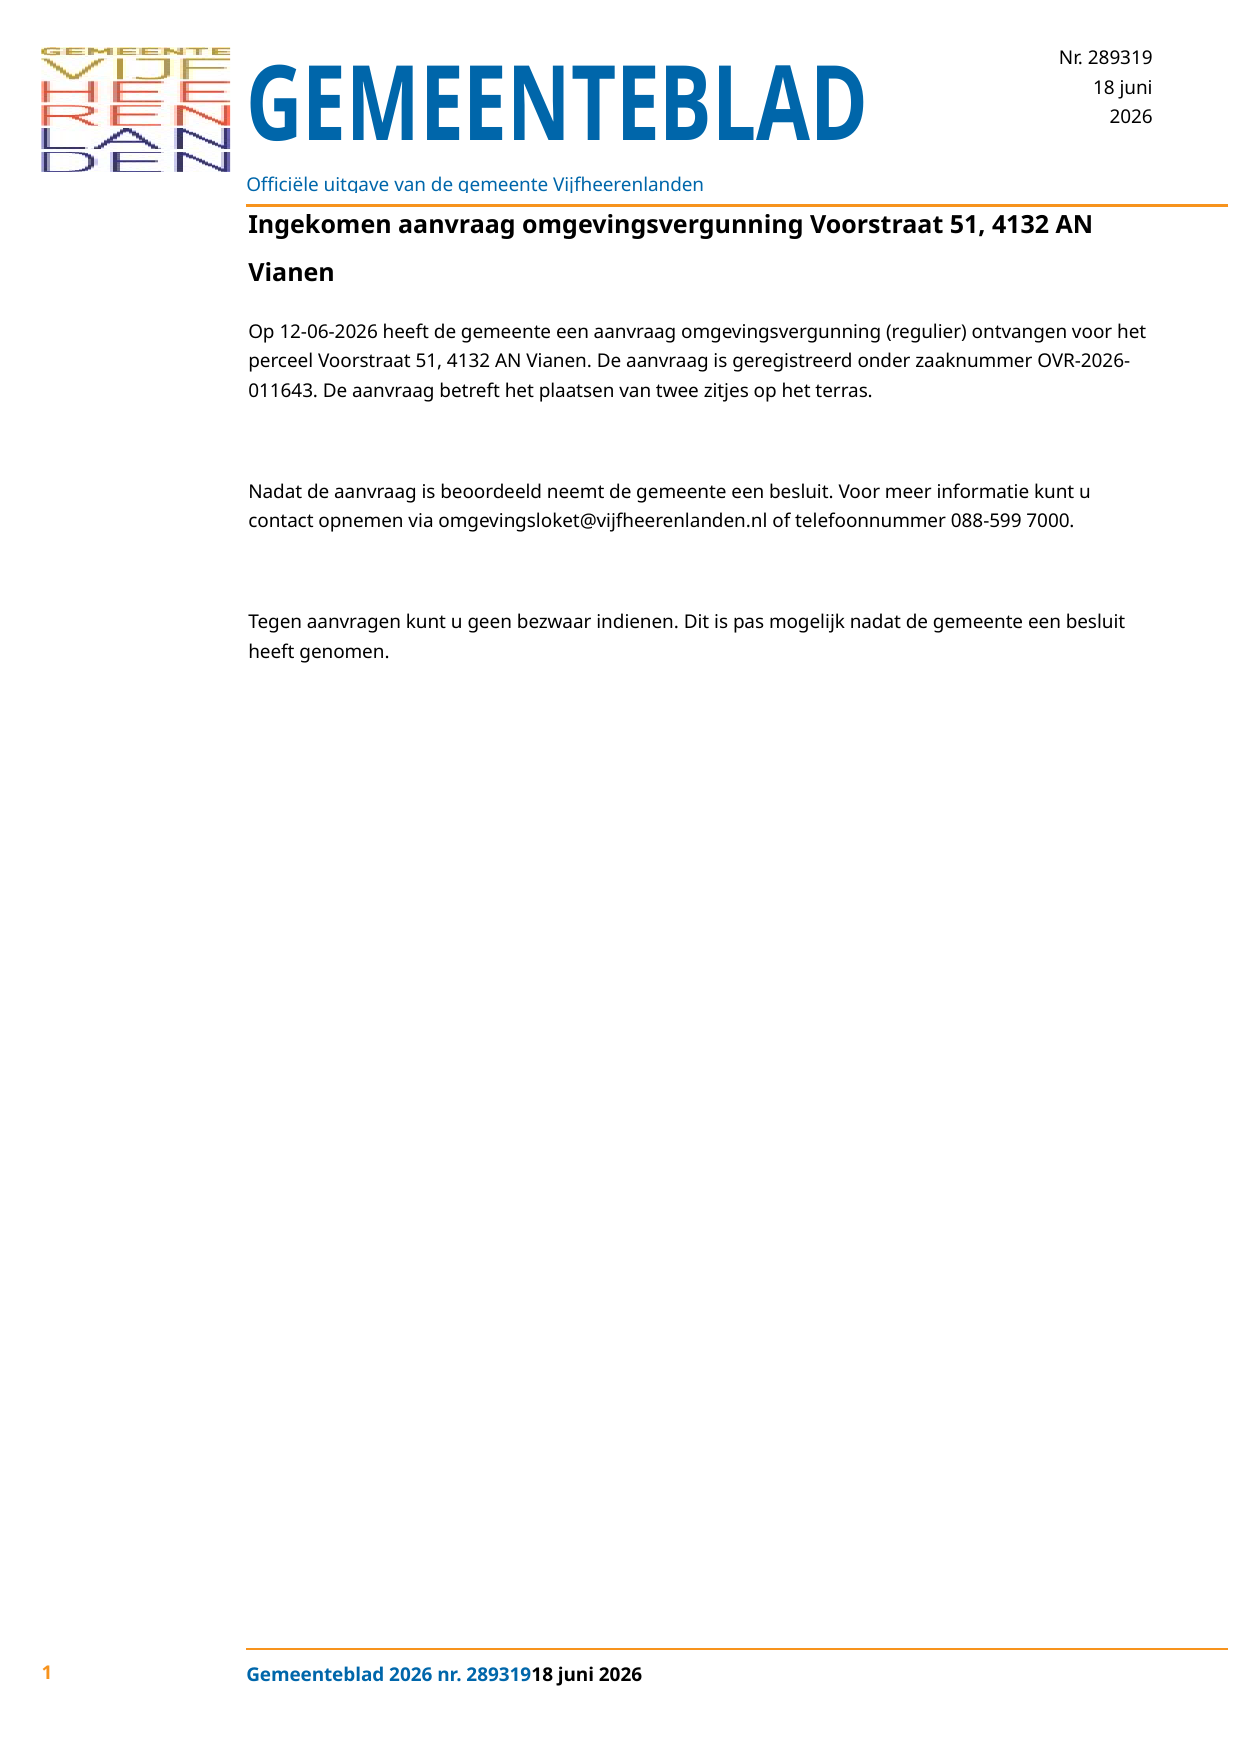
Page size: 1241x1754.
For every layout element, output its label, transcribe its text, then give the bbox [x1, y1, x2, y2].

text Tegen aanvragen kunt u geen bezwaar indienen. Dit is pas mogelijk nadat de gemeente een besluit heeft genomen. [248, 608, 1152, 664]
text Ingekomen aanvraag omgevingsvergunning Voorstraat 51, 4132 AN Vianen [248, 207, 1152, 288]
text Op 12-06-2026 heeft de gemeente een aanvraag omgevingsvergunning (regulier) ontvangen voor het perceel Voorstraat 51, 4132 AN Vianen. De aanvraag is geregistreerd onder zaaknummer OVR-2026-011643. De aanvraag betreft het plaatsen van twee zitjes op het terras. [248, 318, 1152, 403]
picture [41, 47, 231, 172]
text Nadat de aanvraag is beoordeeld neemt de gemeente een besluit. Voor meer informatie kunt u contact opnemen via omgevingsloket@vijfheerenlanden.nl of telefoonnummer 088-599 7000. [248, 478, 1152, 533]
